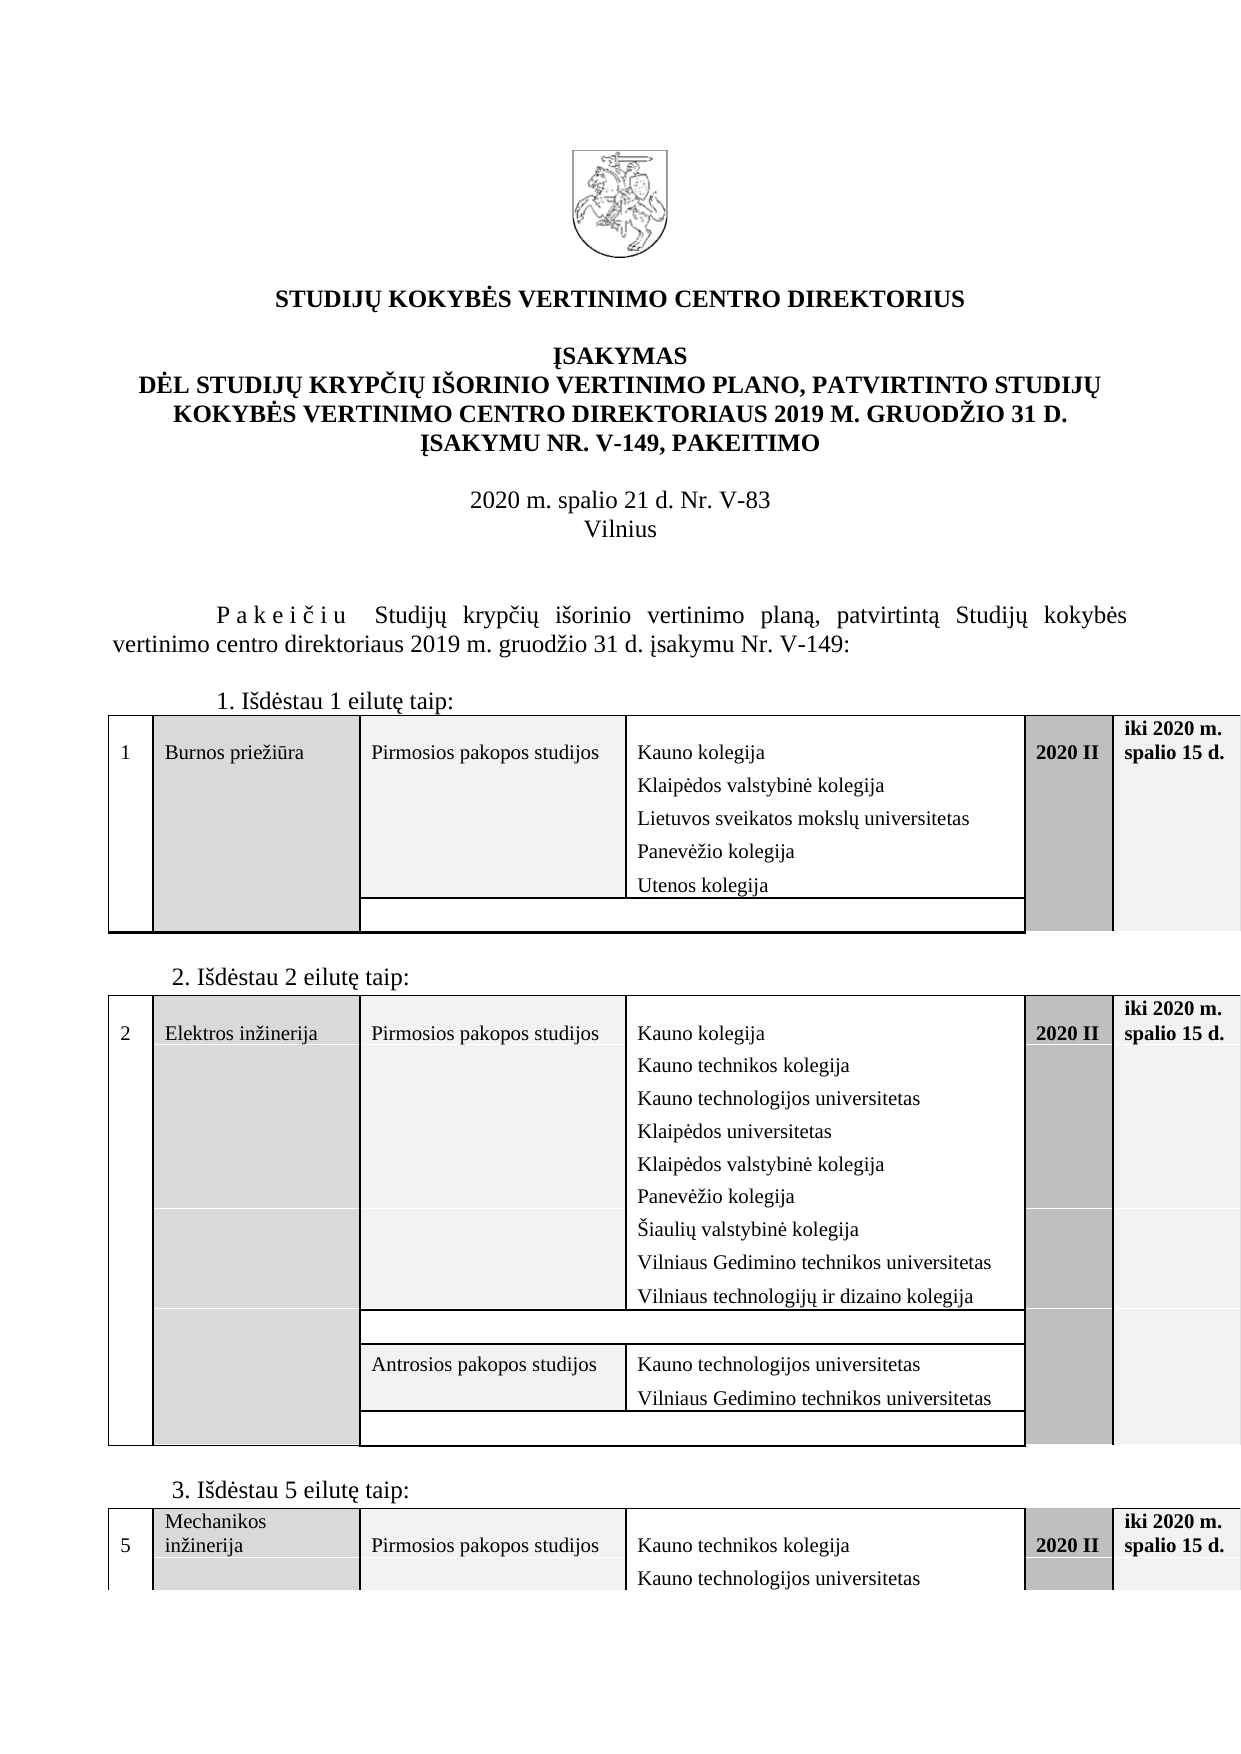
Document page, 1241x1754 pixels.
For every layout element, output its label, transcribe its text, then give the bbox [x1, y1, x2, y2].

table_cell [1026, 797, 1112, 830]
table_cell [154, 797, 359, 830]
table_cell [109, 1376, 152, 1410]
table_cell [109, 797, 152, 830]
table_cell Antrosios pakopos studijos [361, 1345, 625, 1376]
text DĖL Studijų krypčių išorinio vertinimo plano, PATVIRTINTo STUDIJŲ KOKYBĖS VERTINIMO CENTRO DIREKTORIAUS 2019 M. GRUODŽIO 31 D. ĮSAKYMU NR. v-149, PAKEITIMO [112, 370, 1128, 456]
table_header Mechanikos inžinerija [154, 1509, 359, 1557]
table_cell Klaipėdos valstybinė kolegija [627, 764, 1024, 797]
table_header 5 [109, 1509, 152, 1557]
table_cell [109, 863, 152, 897]
table_cell [109, 1241, 152, 1274]
table_cell [1026, 1274, 1112, 1308]
table_cell [154, 1176, 359, 1208]
table_cell [1026, 1309, 1112, 1343]
table_header 1 [109, 716, 152, 764]
table_cell [361, 1045, 625, 1077]
table_header Kauno kolegija [627, 716, 1024, 764]
table_cell [1114, 1110, 1240, 1143]
text 1. Išdėstau 1 eilutę taip: [112, 686, 1128, 715]
text 2020 m. spalio 21 d. Nr. V-83 [112, 485, 1128, 514]
table_cell [361, 1143, 625, 1176]
table_cell Utenos kolegija [627, 863, 1024, 897]
table_cell [109, 897, 152, 931]
table_header iki 2020 m. spalio 15 d. [1114, 996, 1240, 1044]
table_cell [154, 1343, 359, 1376]
table_cell [361, 1558, 625, 1590]
table_cell [109, 1558, 152, 1590]
text 3. Išdėstau 5 eilutę taip: [172, 1475, 1128, 1504]
table_cell [109, 1343, 152, 1376]
table_cell [361, 1176, 625, 1208]
table_cell Antrosios pakopos studijos Suma [361, 1412, 1024, 1444]
table_cell Kauno technologijos universitetas [627, 1558, 1024, 1590]
table_cell [1114, 1045, 1240, 1077]
table_cell [1114, 830, 1240, 863]
table_cell [1026, 830, 1112, 863]
table_cell [154, 1309, 359, 1343]
table_cell [1114, 1077, 1240, 1110]
table_cell [154, 1410, 359, 1444]
table_cell [361, 863, 625, 897]
table_cell [1114, 1209, 1240, 1241]
table_cell [361, 830, 625, 863]
table_cell [154, 1143, 359, 1176]
table_cell [1114, 1309, 1240, 1343]
table_cell [1026, 1558, 1112, 1590]
table_cell Panevėžio kolegija [627, 1176, 1024, 1208]
table_cell Lietuvos sveikatos mokslų universitetas [627, 797, 1024, 830]
table_cell [154, 1241, 359, 1274]
table_cell Vilniaus Gedimino technikos universitetas [627, 1241, 1024, 1274]
table_header Burnos priežiūra [154, 716, 359, 764]
table_cell [154, 863, 359, 897]
table_cell [109, 1176, 152, 1208]
table_header iki 2020 m. spalio 15 d. [1114, 716, 1240, 764]
table_cell [1026, 1077, 1112, 1110]
table_cell [361, 1209, 625, 1241]
text STUDIJŲ KOKYBĖS VERTINIMO CENTRO DIREKTORIUS [112, 284, 1128, 313]
table_header Pirmosios pakopos studijos [361, 996, 625, 1044]
table_cell [109, 764, 152, 797]
table_cell Kauno technologijos universitetas [627, 1077, 1024, 1110]
table_cell [109, 1309, 152, 1343]
table_cell [361, 1274, 625, 1308]
table_header 2020 II [1026, 1508, 1112, 1557]
table_cell [109, 1410, 152, 1444]
table_cell [154, 897, 359, 931]
table_cell [154, 830, 359, 863]
table_cell Vilniaus Gedimino technikos universitetas [627, 1376, 1024, 1410]
table_cell [1026, 1410, 1112, 1444]
table_cell [109, 1209, 152, 1241]
table_cell [1026, 1241, 1112, 1274]
table_cell [1114, 1410, 1240, 1444]
table_cell [109, 1045, 152, 1077]
table_cell [1026, 1376, 1112, 1410]
table_cell [1114, 1241, 1240, 1274]
table_cell Kauno technikos kolegija [627, 1045, 1024, 1077]
table_cell [361, 1077, 625, 1110]
table_cell Pirmosios pakopos studijos Suma [361, 1311, 1024, 1343]
table_cell Klaipėdos universitetas [627, 1110, 1024, 1143]
text Vilnius [112, 514, 1128, 543]
table_cell [109, 830, 152, 863]
table_header Kauno kolegija [627, 996, 1024, 1044]
table_cell [154, 1077, 359, 1110]
text 2. Išdėstau 2 eilutę taip: [172, 962, 1128, 991]
table_cell [109, 1077, 152, 1110]
table_header Elektros inžinerija [154, 996, 359, 1044]
table_cell Vilniaus technologijų ir dizaino kolegija [627, 1274, 1024, 1308]
table_cell [1114, 1343, 1240, 1376]
table_cell [1114, 1274, 1240, 1308]
table_cell [154, 1274, 359, 1308]
table_cell [1026, 1045, 1112, 1077]
table_cell [1026, 1143, 1112, 1176]
table_cell [109, 1110, 152, 1143]
table_cell [1114, 1143, 1240, 1176]
table_cell [154, 1558, 359, 1590]
table_cell [361, 764, 625, 797]
table_cell [154, 764, 359, 797]
table_cell [154, 1376, 359, 1410]
table_cell [1114, 764, 1240, 797]
table_cell [1026, 764, 1112, 797]
table_cell [1026, 1110, 1112, 1143]
table_header Kauno technikos kolegija [627, 1509, 1024, 1557]
table_cell [109, 1143, 152, 1176]
table_cell [361, 1110, 625, 1143]
table_cell [154, 1209, 359, 1241]
table_cell [1114, 1558, 1240, 1590]
table_header 2020 II [1026, 996, 1112, 1044]
table_cell [1026, 863, 1112, 897]
table_cell [1114, 863, 1240, 897]
text ĮSAKYMAS [112, 341, 1128, 370]
table_header 2020 II [1026, 716, 1112, 764]
table_cell [361, 797, 625, 830]
table_cell Kauno technologijos universitetas [627, 1345, 1024, 1376]
table_cell [1026, 1343, 1112, 1376]
text Pakeičiu Studijų krypčių išorinio vertinimo planą, patvirtintą Studijų kokybės vertinimo centro direktoriaus 2019 m. gruodžio 31 d. įsakymu Nr. V-149: [112, 600, 1128, 658]
table_cell Klaipėdos valstybinė kolegija [627, 1143, 1024, 1176]
table_cell Pirmosios pakopos studijos Suma [361, 899, 1024, 931]
table_cell [361, 1241, 625, 1274]
table_header Pirmosios pakopos studijos [361, 1509, 625, 1557]
table_cell [1114, 797, 1240, 830]
table_cell [1026, 897, 1112, 931]
table_cell [154, 1110, 359, 1143]
table_cell Panevėžio kolegija [627, 830, 1024, 863]
table_cell Šiaulių valstybinė kolegija [627, 1209, 1024, 1241]
table_cell [1026, 1176, 1112, 1208]
table_cell [109, 1274, 152, 1308]
table_cell [1114, 1176, 1240, 1208]
table_cell [1114, 897, 1240, 931]
table_cell [1114, 1376, 1240, 1410]
table_header 2 [109, 996, 152, 1044]
table_cell [361, 1376, 625, 1410]
table_header Pirmosios pakopos studijos [361, 716, 625, 764]
table_cell [1026, 1209, 1112, 1241]
table_cell [154, 1045, 359, 1077]
table_header iki 2020 m. spalio 15 d. [1114, 1509, 1240, 1557]
